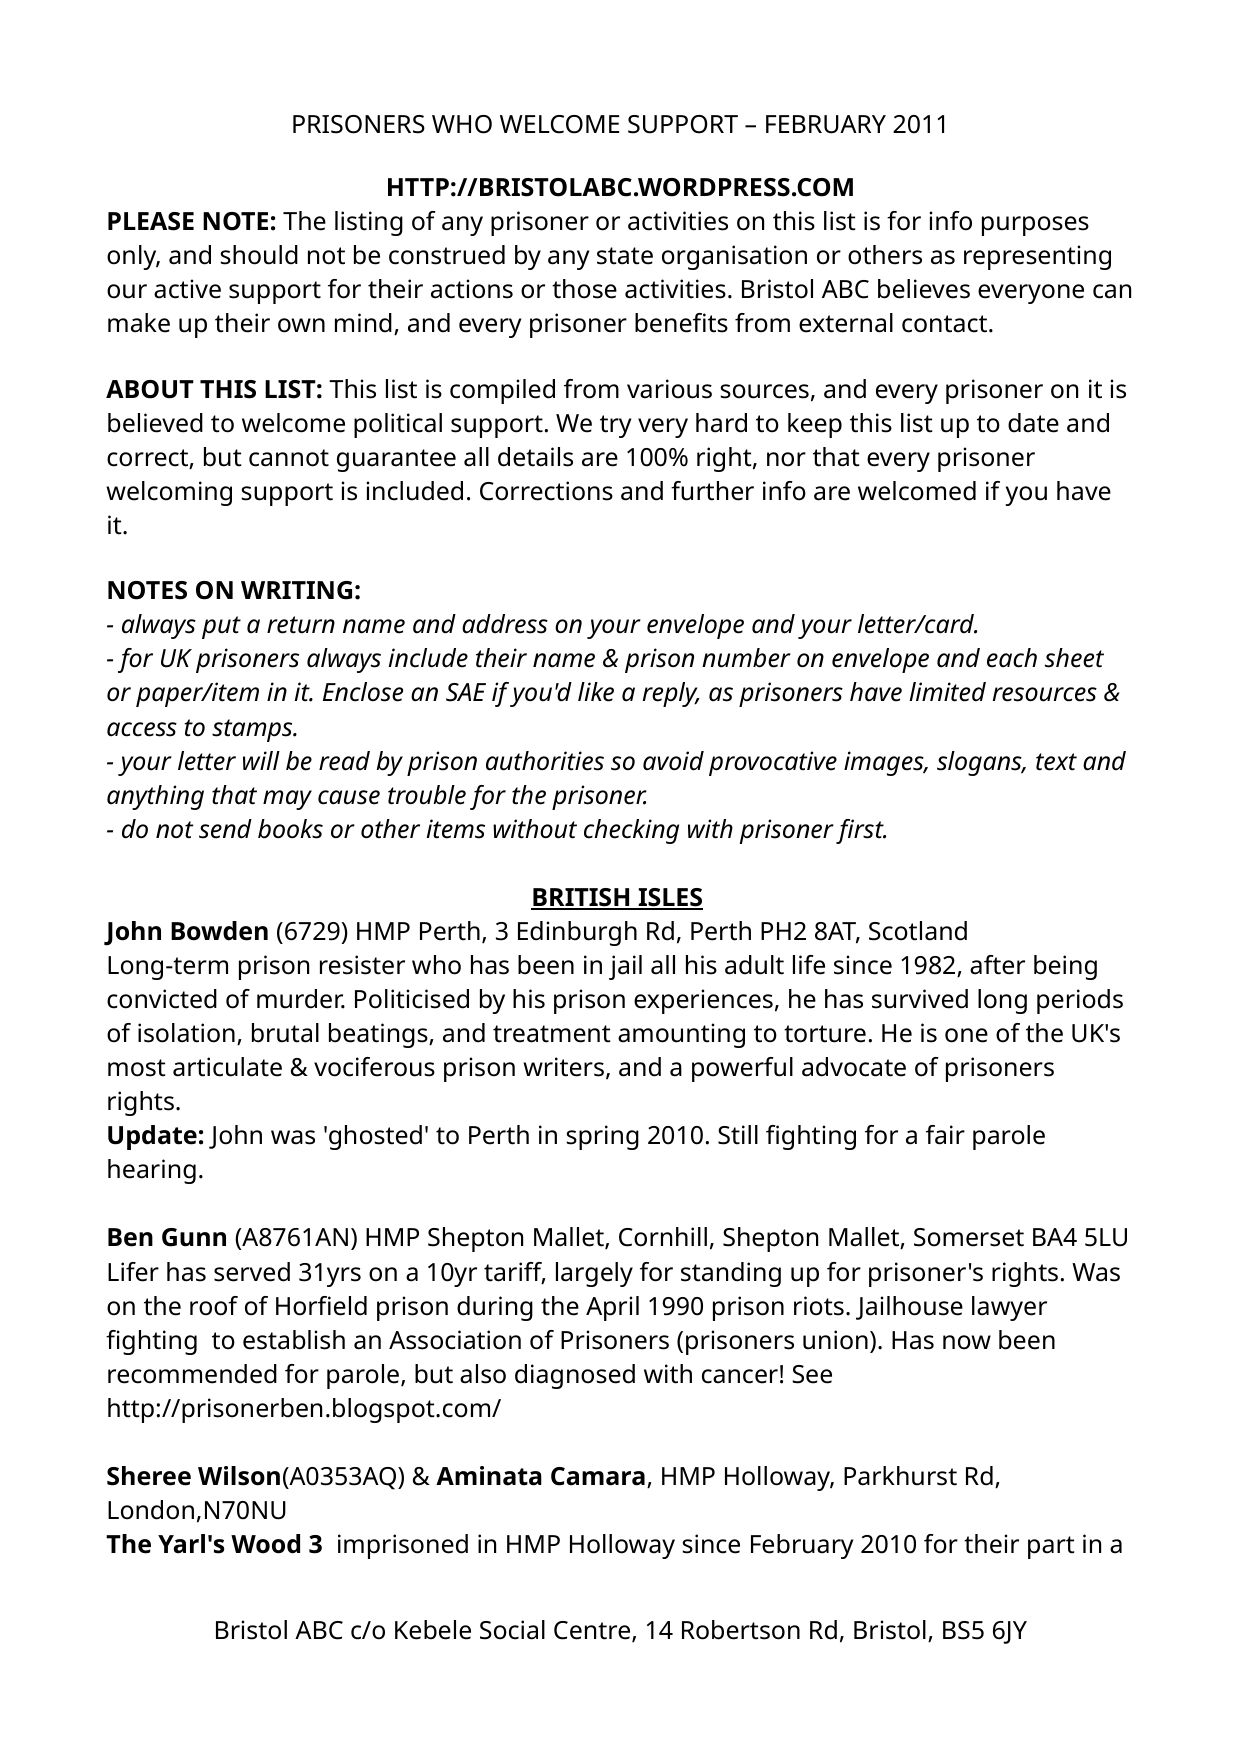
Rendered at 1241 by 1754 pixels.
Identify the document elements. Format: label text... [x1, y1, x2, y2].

text - always put a return name and address on your envelope and your letter/card. [106, 607, 1134, 641]
text Ben Gunn (A8761AN) HMP Shepton Mallet, Cornhill, Shepton Mallet, Somerset BA4 5LU [106, 1220, 1134, 1254]
text - your letter will be read by prison authorities so avoid provocative images, slogans, text and anything that may cause trouble for the prisoner. [106, 743, 1134, 811]
text Long-term prison resister who has been in jail all his adult life since 1982, after being convicted of murder. Politicised by his prison experiences, he has survived long periods of isolation, brutal beatings, and treatment amounting to torture. He is one of the UK's most articulate & vociferous prison writers, and a powerful advocate of prisoners rights. Update: John was 'ghosted' to Perth in spring 2010. Still fighting for a fair parole hearing. [106, 948, 1134, 1220]
text The Yarl's Wood 3 imprisoned in HMP Holloway since February 2010 for their part in a [106, 1527, 1134, 1561]
text BRITISH ISLES [106, 879, 1134, 913]
text - for UK prisoners always include their name & prison number on envelope and each sheet or paper/item in it. Enclose an SAE if you'd like a reply, as prisoners have limited resources & access to stamps. [106, 641, 1134, 743]
text HTTP://BRISTOLABC.WORDPRESS.COM [106, 170, 1134, 204]
text PLEASE NOTE: The listing of any prisoner or activities on this list is for info purposes only, and should not be construed by any state organisation or others as representing our active support for their actions or those activities. Bristol ABC believes everyone can make up their own mind, and every prisoner benefits from external contact. [106, 204, 1134, 340]
text ABOUT THIS LIST: This list is compiled from various sources, and every prisoner on it is believed to welcome political support. We try very hard to keep this list up to date and correct, but cannot guarantee all details are 100% right, nor that every prisoner welcoming support is included. Corrections and further info are welcomed if you have it. [106, 340, 1134, 573]
text Lifer has served 31yrs on a 10yr tariff, largely for standing up for prisoner's rights. Was on the roof of Horfield prison during the April 1990 prison riots. Jailhouse lawyer fighting to establish an Association of Prisoners (prisoners union). Has now been recommended for parole, but also diagnosed with cancer! See http://prisonerben.blogspot.com/ Sheree Wilson(A0353AQ) & Aminata Camara, HMP Holloway, Parkhurst Rd, London,N70NU [106, 1254, 1134, 1527]
text - do not send books or other items without checking with prisoner first. [106, 811, 1134, 845]
text John Bowden (6729) HMP Perth, 3 Edinburgh Rd, Perth PH2 8AT, Scotland [106, 913, 1134, 948]
text NOTES ON WRITING: [106, 573, 1134, 607]
